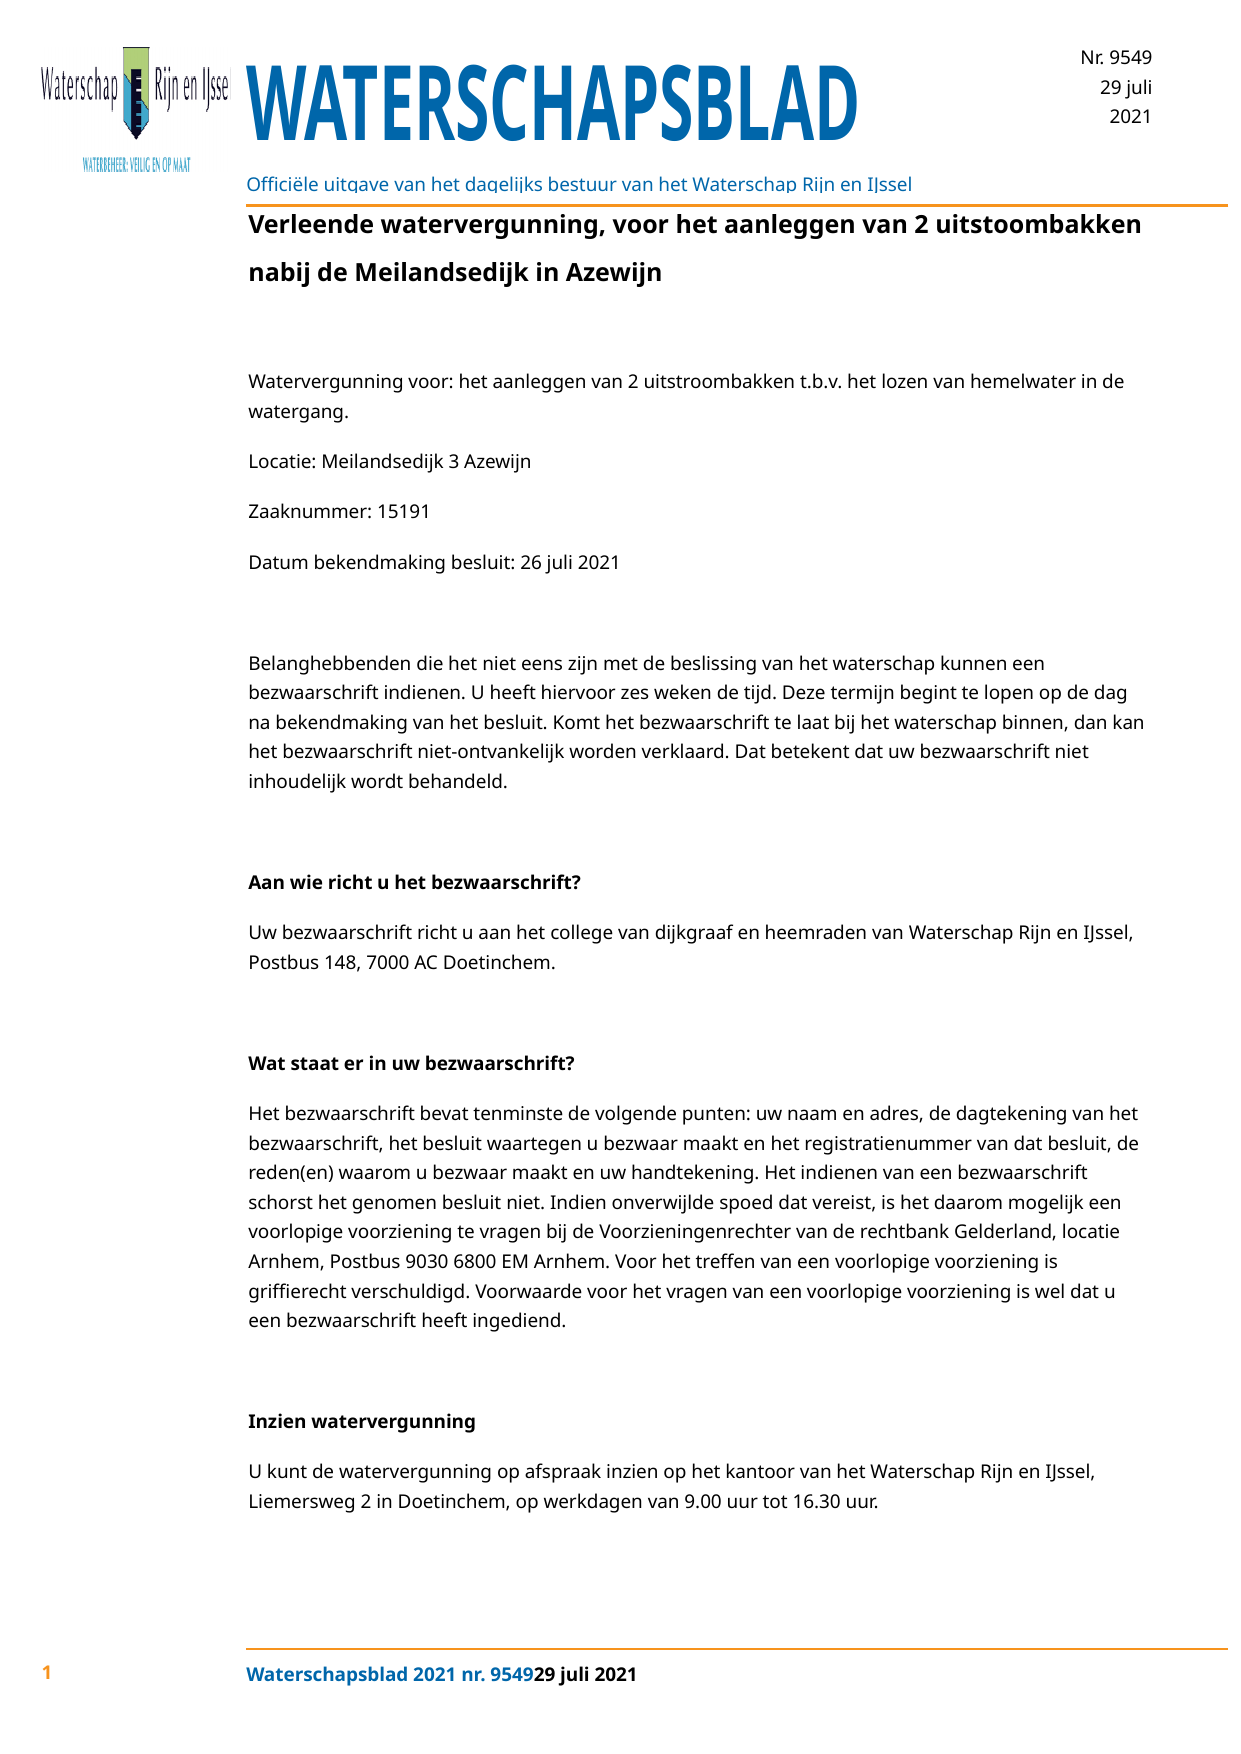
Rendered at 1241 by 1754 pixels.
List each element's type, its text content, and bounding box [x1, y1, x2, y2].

text U kunt de watervergunning op afspraak inzien op het kantoor van het Waterschap Rijn en IJssel, Liemersweg 2 in Doetinchem, op werkdagen van 9.00 uur tot 16.30 uur. [248, 1459, 1152, 1514]
text Wat staat er in uw bezwaarschrift? [248, 1050, 1152, 1076]
text Locatie: Meilandsedijk 3 Azewijn [248, 448, 1152, 474]
picture [41, 47, 231, 172]
text Watervergunning voor: het aanleggen van 2 uitstroombakken t.b.v. het lozen van hemelwater in de watergang. [248, 368, 1152, 424]
text Het bezwaarschrift bevat tenminste de volgende punten: uw naam en adres, de dagtekening van het bezwaarschrift, het besluit waartegen u bezwaar maakt en het registratienummer van dat besluit, de reden(en) waarom u bezwaar maakt en uw handtekening. Het indienen van een bezwaarschrift schorst het genomen besluit niet. Indien onverwijlde spoed dat vereist, is het daarom mogelijk een voorlopige voorziening te vragen bij de Voorzieningenrechter van de rechtbank Gelderland, locatie Arnhem, Postbus 9030 6800 EM Arnhem. Voor het treffen van een voorlopige voorziening is griffierecht verschuldigd. Voorwaarde voor het vragen van een voorlopige voorziening is wel dat u een bezwaarschrift heeft ingediend. [248, 1100, 1152, 1333]
text Uw bezwaarschrift richt u aan het college van dijkgraaf en heemraden van Waterschap Rijn en IJssel, Postbus 148, 7000 AC Doetinchem. [248, 919, 1152, 975]
text Aan wie richt u het bezwaarschrift? [248, 869, 1152, 895]
text Verleende watervergunning, voor het aanleggen van 2 uitstoombakken nabij de Meilandsedijk in Azewijn [248, 207, 1152, 288]
text Inzien watervergunning [248, 1408, 1152, 1434]
text Belanghebbenden die het niet eens zijn met de beslissing van het waterschap kunnen een bezwaarschrift indienen. U heeft hiervoor zes weken de tijd. Deze termijn begint te lopen op de dag na bekendmaking van het besluit. Komt het bezwaarschrift te laat bij het waterschap binnen, dan kan het bezwaarschrift niet-ontvankelijk worden verklaard. Dat betekent dat uw bezwaarschrift niet inhoudelijk wordt behandeld. [248, 650, 1152, 794]
text Zaaknummer: 15191 [248, 499, 1152, 524]
text Datum bekendmaking besluit: 26 juli 2021 [248, 549, 1152, 575]
